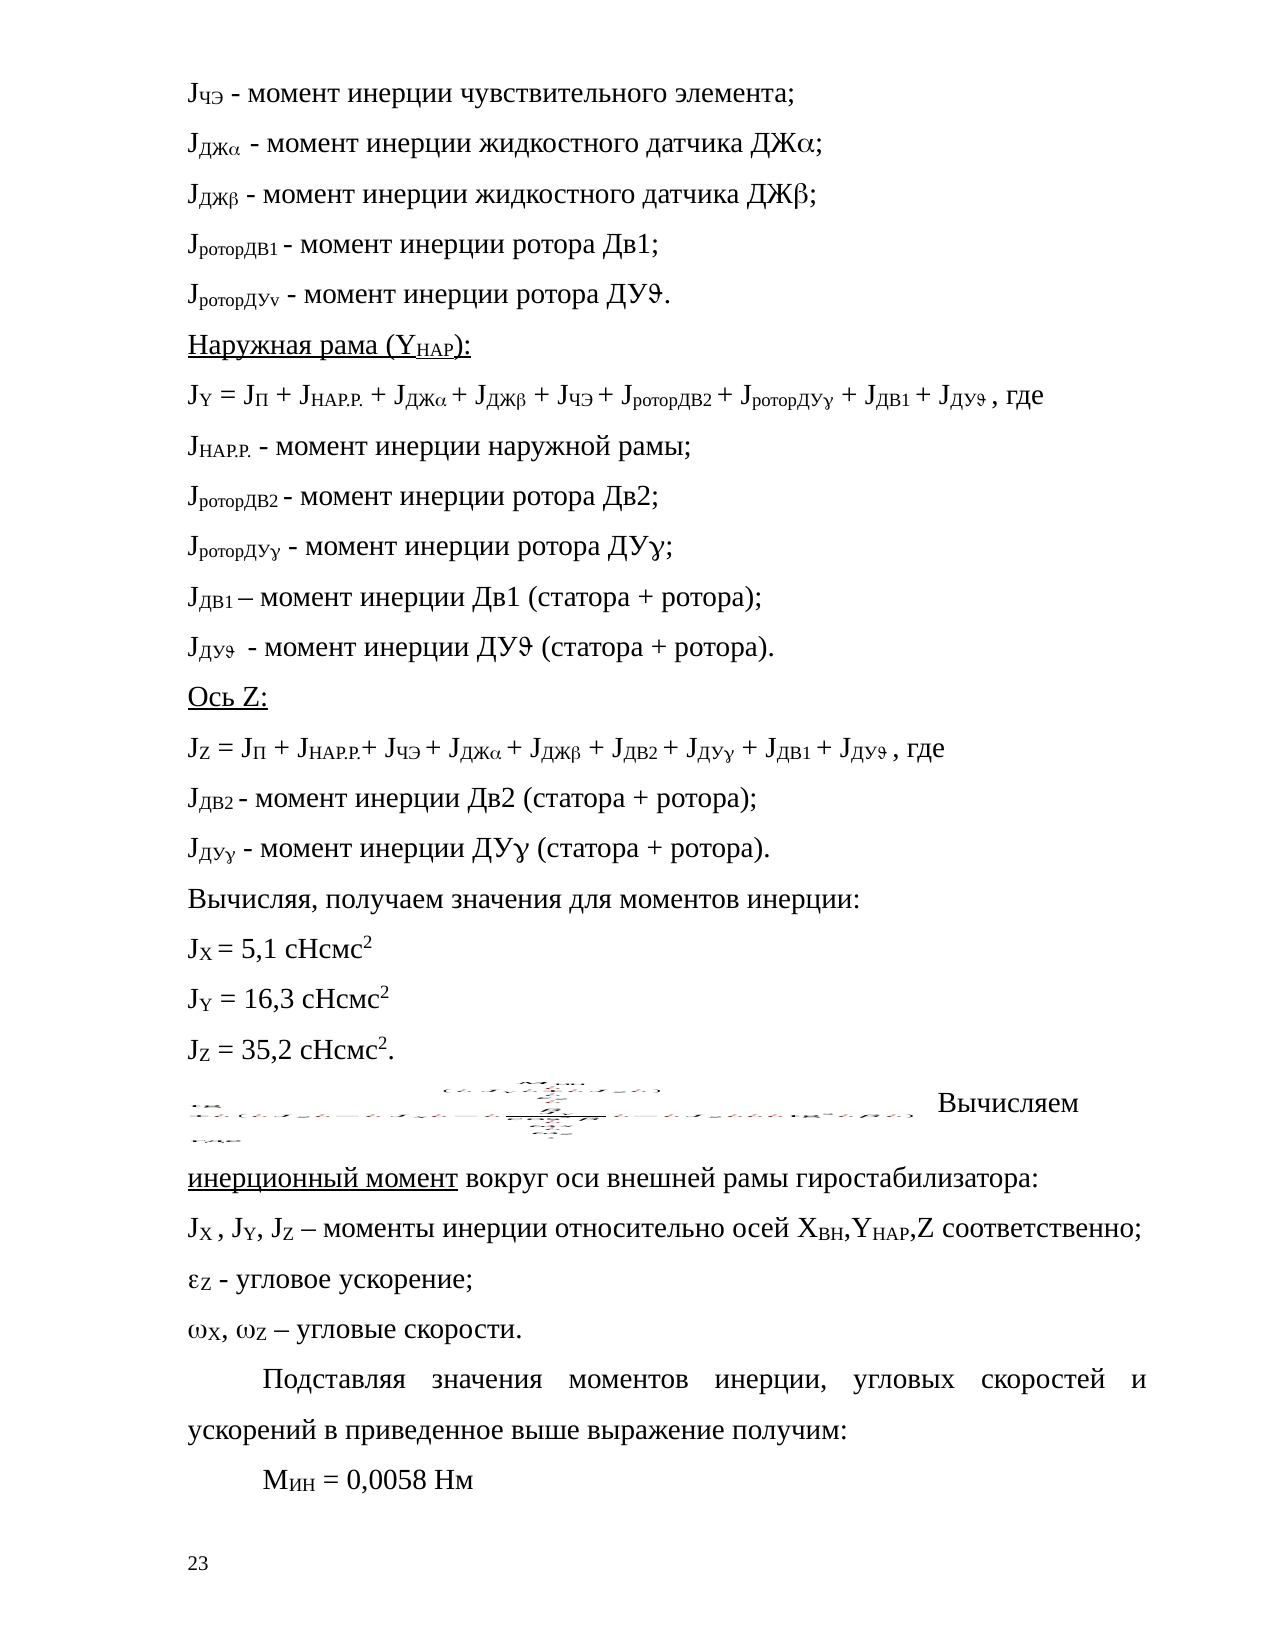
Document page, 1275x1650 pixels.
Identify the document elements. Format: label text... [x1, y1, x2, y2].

text JНАР.Р. - момент инерции наружной рамы; [187, 428, 1147, 461]
text JДЖ - момент инерции жидкостного датчика ДЖ; [187, 176, 1147, 209]
text JроторДВ1 - момент инерции ротора Дв1; [187, 226, 1147, 260]
text МИН = 0,0058 Нм [187, 1462, 1147, 1496]
text JДУ - момент инерции ДУ (статора + ротора). [187, 830, 1147, 864]
text Подставляя значения моментов инерции, угловых скоростей и ускорений в приведенное выше выражение получим: [187, 1362, 1147, 1445]
text JДЖ - момент инерции жидкостного датчика ДЖ; [187, 125, 1147, 159]
text JX , JY, JZ – моменты инерции относительно осей XВН,YНАР,Z соответственно; [187, 1210, 1147, 1244]
text Наружная рама (YНАР): [187, 327, 1147, 360]
text Вычисляя, получаем значения для моментов инерции: [187, 881, 1147, 914]
text JроторДУ - момент инерции ротора ДУ; [187, 528, 1147, 562]
text JроторДВ2 - момент инерции ротора Дв2; [187, 478, 1147, 511]
text JY = JП + JНАР.Р. + JДЖ + JДЖ + JЧЭ + JроторДВ2 + JроторДУ + JДВ1 + JДУ , где [187, 377, 1147, 411]
text JY = 16,3 сНсмс2 [187, 981, 1147, 1015]
text JZ = 35,2 сНсмс2. [187, 1032, 1147, 1065]
text JZ = JП + JНАР.Р.+ JЧЭ + JДЖ + JДЖ + JДВ2 + JДУ + JДВ1 + JДУ , где [187, 730, 1147, 763]
text Вычисляем инерционный момент вокруг оси внешней рамы гиростабилизатора: [187, 1082, 1147, 1194]
text X, Z – угловые скорости. [187, 1311, 1147, 1345]
text JДВ1 – момент инерции Дв1 (статора + ротора); [187, 579, 1147, 612]
text JроторДУv - момент инерции ротора ДУ. [187, 276, 1147, 310]
text JЧЭ - момент инерции чувствительного элемента; [187, 75, 1147, 108]
text JДВ2 - момент инерции Дв2 (статора + ротора); [187, 780, 1147, 814]
text Ось Z: [187, 679, 1147, 713]
text JX = 5,1 сНсмс2 [187, 931, 1147, 965]
text Z - угловое ускорение; [187, 1261, 1147, 1294]
text JДУ - момент инерции ДУ (статора + ротора). [187, 629, 1147, 663]
